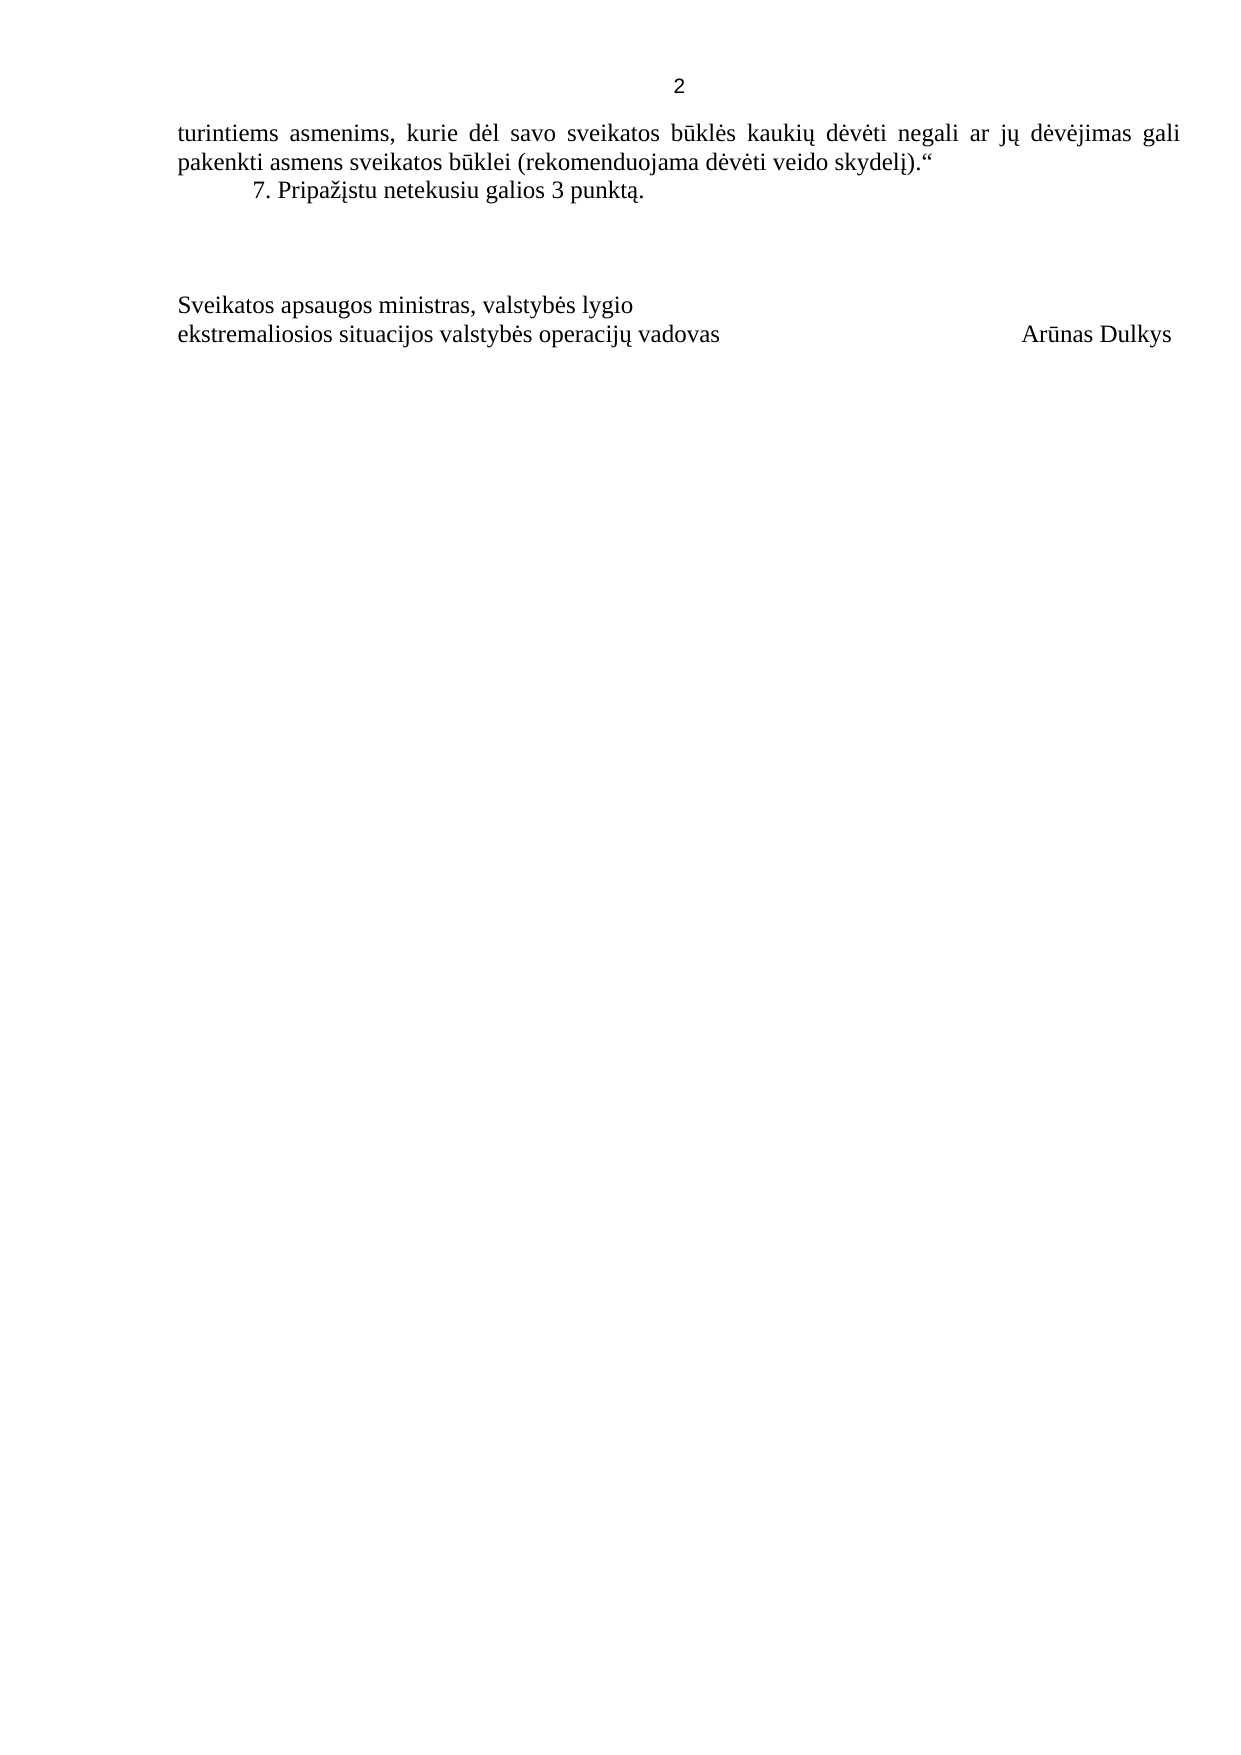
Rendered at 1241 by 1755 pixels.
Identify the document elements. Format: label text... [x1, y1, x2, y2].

text turintiems asmenims, kurie dėl savo sveikatos būklės kaukių dėvėti negali ar jų dėvėjimas gali pakenkti asmens sveikatos būklei (rekomenduojama dėvėti veido skydelį).“ [177, 118, 1181, 176]
text 7. Pripažįstu netekusiu galios 3 punktą. [177, 176, 1181, 204]
text ekstremaliosios situacijos valstybės operacijų vadovas Arūnas Dulkys [177, 319, 1181, 348]
text Sveikatos apsaugos ministras, valstybės lygio [177, 291, 1181, 319]
